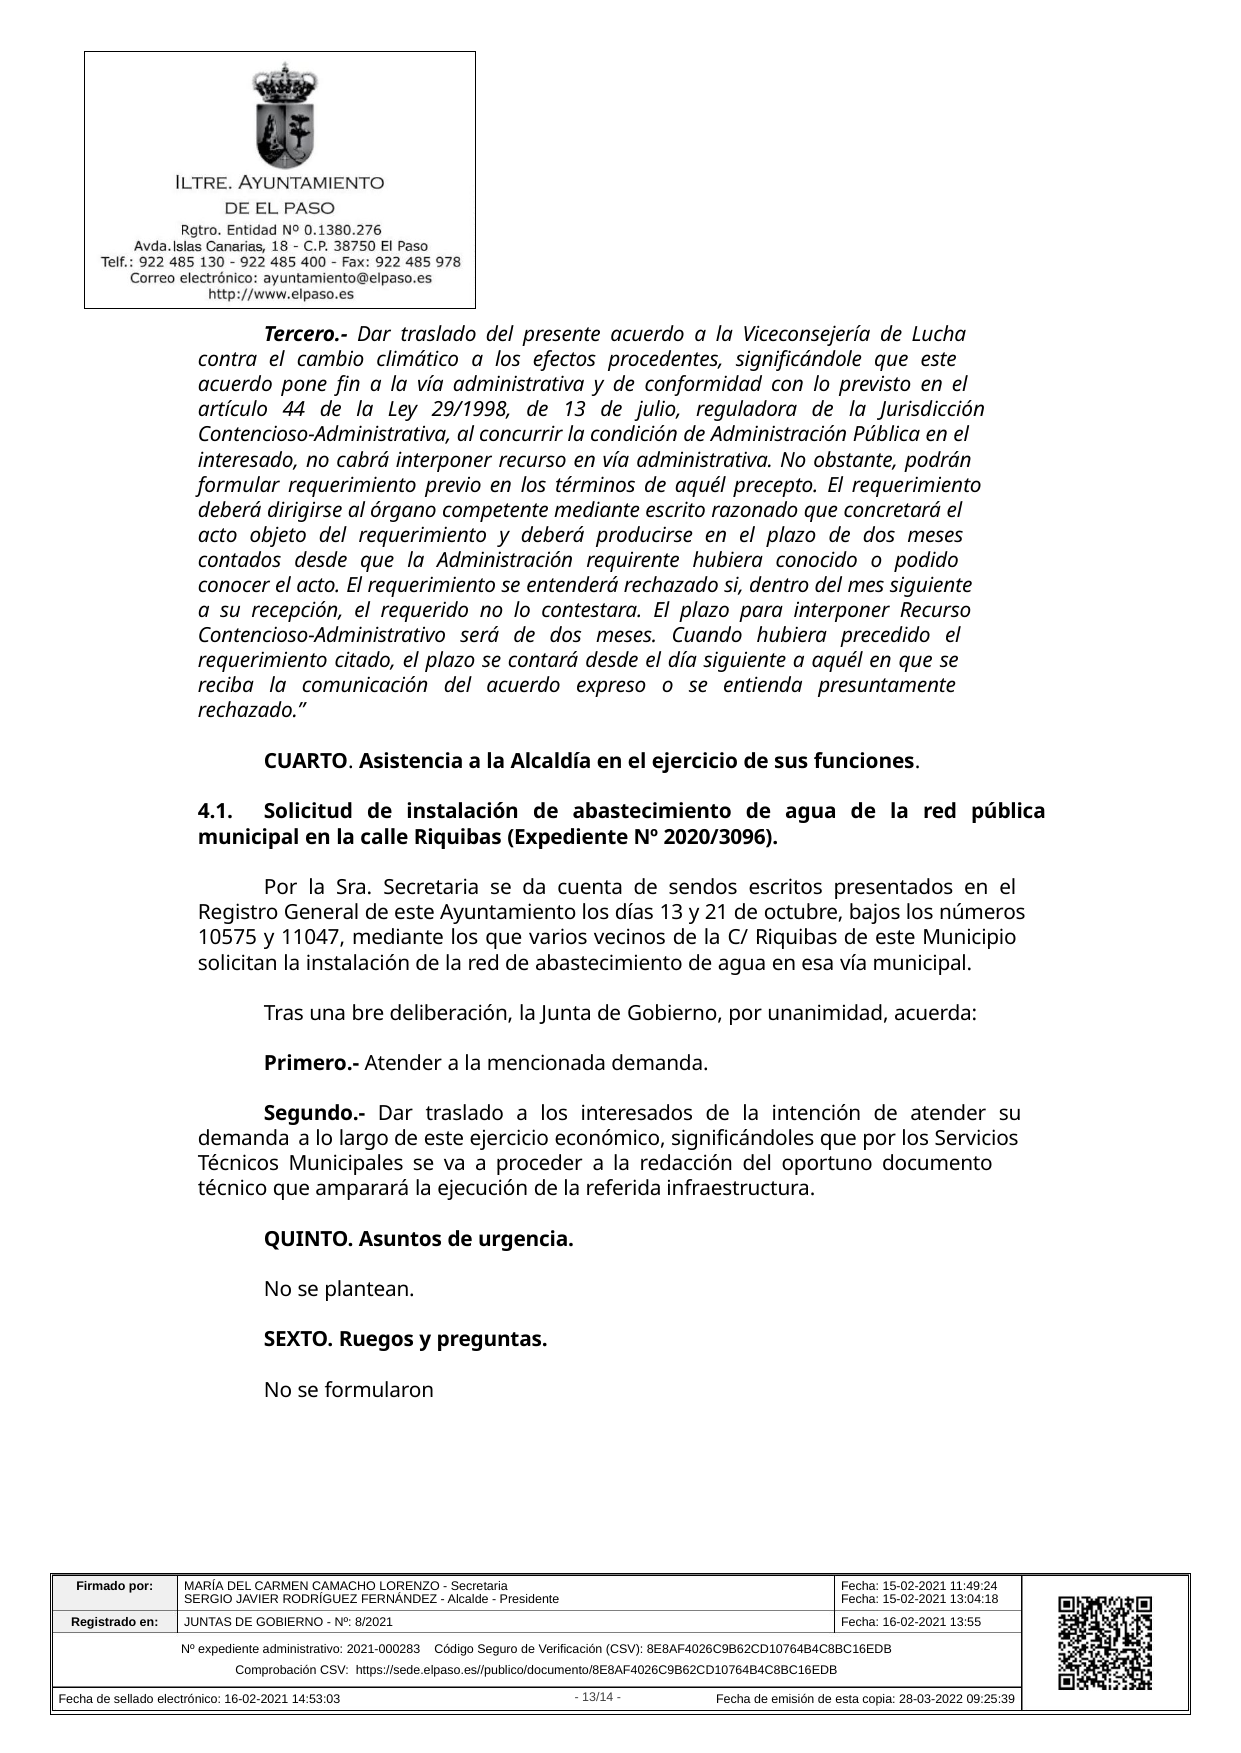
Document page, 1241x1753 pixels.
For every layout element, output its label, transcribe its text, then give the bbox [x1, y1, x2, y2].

text Contencioso-Administrativo será de dos meses. Cuando hubiera precedido el [198, 623, 1068, 647]
text Técnicos Municipales se va a proceder a la redacción del oportuno documento [198, 1151, 1068, 1176]
text Firmado por: [76, 1579, 172, 1593]
text reciba la comunicación del acuerdo expreso o se entienda presuntamente [198, 673, 1068, 698]
text contados desde que la Administración requirente hubiera conocido o podido [198, 548, 1068, 572]
text solicitan la instalación de la red de abastecimiento de agua en esa vía municipal. [198, 950, 1042, 975]
text municipal en la calle Riquibas (Expediente Nº 2020/3096). [198, 824, 796, 849]
text Fecha: 15-02-2021 11:49:24 [841, 1579, 1022, 1593]
text Primero.- Atender a la mencionada demanda. [264, 1050, 1042, 1075]
text a su recepción, el requerido no lo contestara. El plazo para interponer Recurso [198, 598, 1068, 622]
text Solicitud de instalación de abastecimiento de agua de la red pública [264, 799, 1067, 824]
text Registro General de este Ayuntamiento los días 13 y 21 de octubre, bajos los números [198, 900, 1068, 924]
text acuerdo pone fin a la vía administrativa y de conformidad con lo previsto en el [198, 372, 1068, 397]
text 10575 y 11047, mediante los que varios vecinos de la C/ Riquibas de este Municipio [198, 925, 1067, 949]
text Segundo.- Dar traslado a los interesados de la intención de atender su [264, 1101, 1068, 1126]
text conocer el acto. El requerimiento se entenderá rechazado si, dentro del mes siguiente [198, 573, 1068, 597]
picture [85, 52, 475, 308]
text contra el cambio climático a los efectos procedentes, significándole que este [198, 347, 1068, 371]
text acto objeto del requerimiento y deberá producirse en el plazo de dos meses [198, 523, 1068, 547]
text Fecha: 16-02-2021 13:55 [841, 1615, 1002, 1629]
text Tras una bre deliberación, la Junta de Gobierno, por unanimidad, acuerda: [264, 1001, 1042, 1025]
text formular requerimiento previo en los términos de aquél precepto. El requerimiento [198, 472, 1068, 497]
text interesado, no cabrá interponer recurso en vía administrativa. No obstante, podrán [198, 447, 1068, 472]
text artículo 44 de la Ley 29/1998, de 13 de julio, reguladora de la Jurisdicción [198, 397, 1068, 422]
text Tercero.- Dar traslado del presente acuerdo a la Viceconsejería de Lucha [264, 321, 1068, 346]
text técnico que amparará la ejecución de la referida infraestructura. [198, 1176, 1068, 1201]
text - 13/14 - [574, 1691, 640, 1705]
text No se formularon [264, 1377, 563, 1402]
text 4 [198, 799, 209, 812]
text Fecha de sellado electrónico: 16-02-2021 14:53:03 [58, 1692, 365, 1706]
text requerimiento citado, el plazo se contará desde el día siguiente a aquél en que se [198, 648, 1068, 673]
text rechazado.” [198, 698, 1068, 723]
text SEXTO. Ruegos y preguntas. [264, 1327, 563, 1352]
text 4 [198, 815, 209, 824]
text .1. [209, 799, 257, 824]
text demanda a lo largo de este ejercicio económico, significándoles que por los Servicios [198, 1126, 1068, 1151]
text CUARTO. Asistencia a la Alcaldía en el ejercicio de sus funciones. [264, 749, 940, 773]
text SERGIO JAVIER RODRÍGUEZ FERNÁNDEZ - Alcalde - Presidente [184, 1593, 586, 1607]
text Nº expediente administrativo: 2021-000283 Código Seguro de Verificación (CSV): 8E8AF4026C9B62CD10764B4C8BC16EDB [181, 1642, 918, 1656]
picture [51, 1574, 1190, 1714]
text Comprobación CSV: https://sede.elpaso.es//publico/documento/8E8AF4026C9B62CD10764B4C8BC16EDB [235, 1663, 918, 1677]
text MARÍA DEL CARMEN CAMACHO LORENZO - Secretaria [184, 1579, 586, 1593]
text QUINTO. Asuntos de urgencia. [264, 1226, 587, 1251]
text Por la Sra. Secretaria se da cuenta de sendos escritos presentados en el [264, 875, 1068, 899]
text Fecha de emisión de esta copia: 28-03-2022 09:25:39 [716, 1692, 1040, 1706]
text No se plantean. [264, 1277, 587, 1302]
text JUNTAS DE GOBIERNO - Nº: 8/2021 [184, 1615, 419, 1629]
text deberá dirigirse al órgano competente mediante escrito razonado que concretará el [198, 497, 1068, 522]
text Contencioso-Administrativa, al concurrir la condición de Administración Pública en el [198, 422, 1068, 447]
text Registrado en: [71, 1615, 177, 1629]
text Fecha: 15-02-2021 13:04:18 [841, 1593, 1022, 1607]
